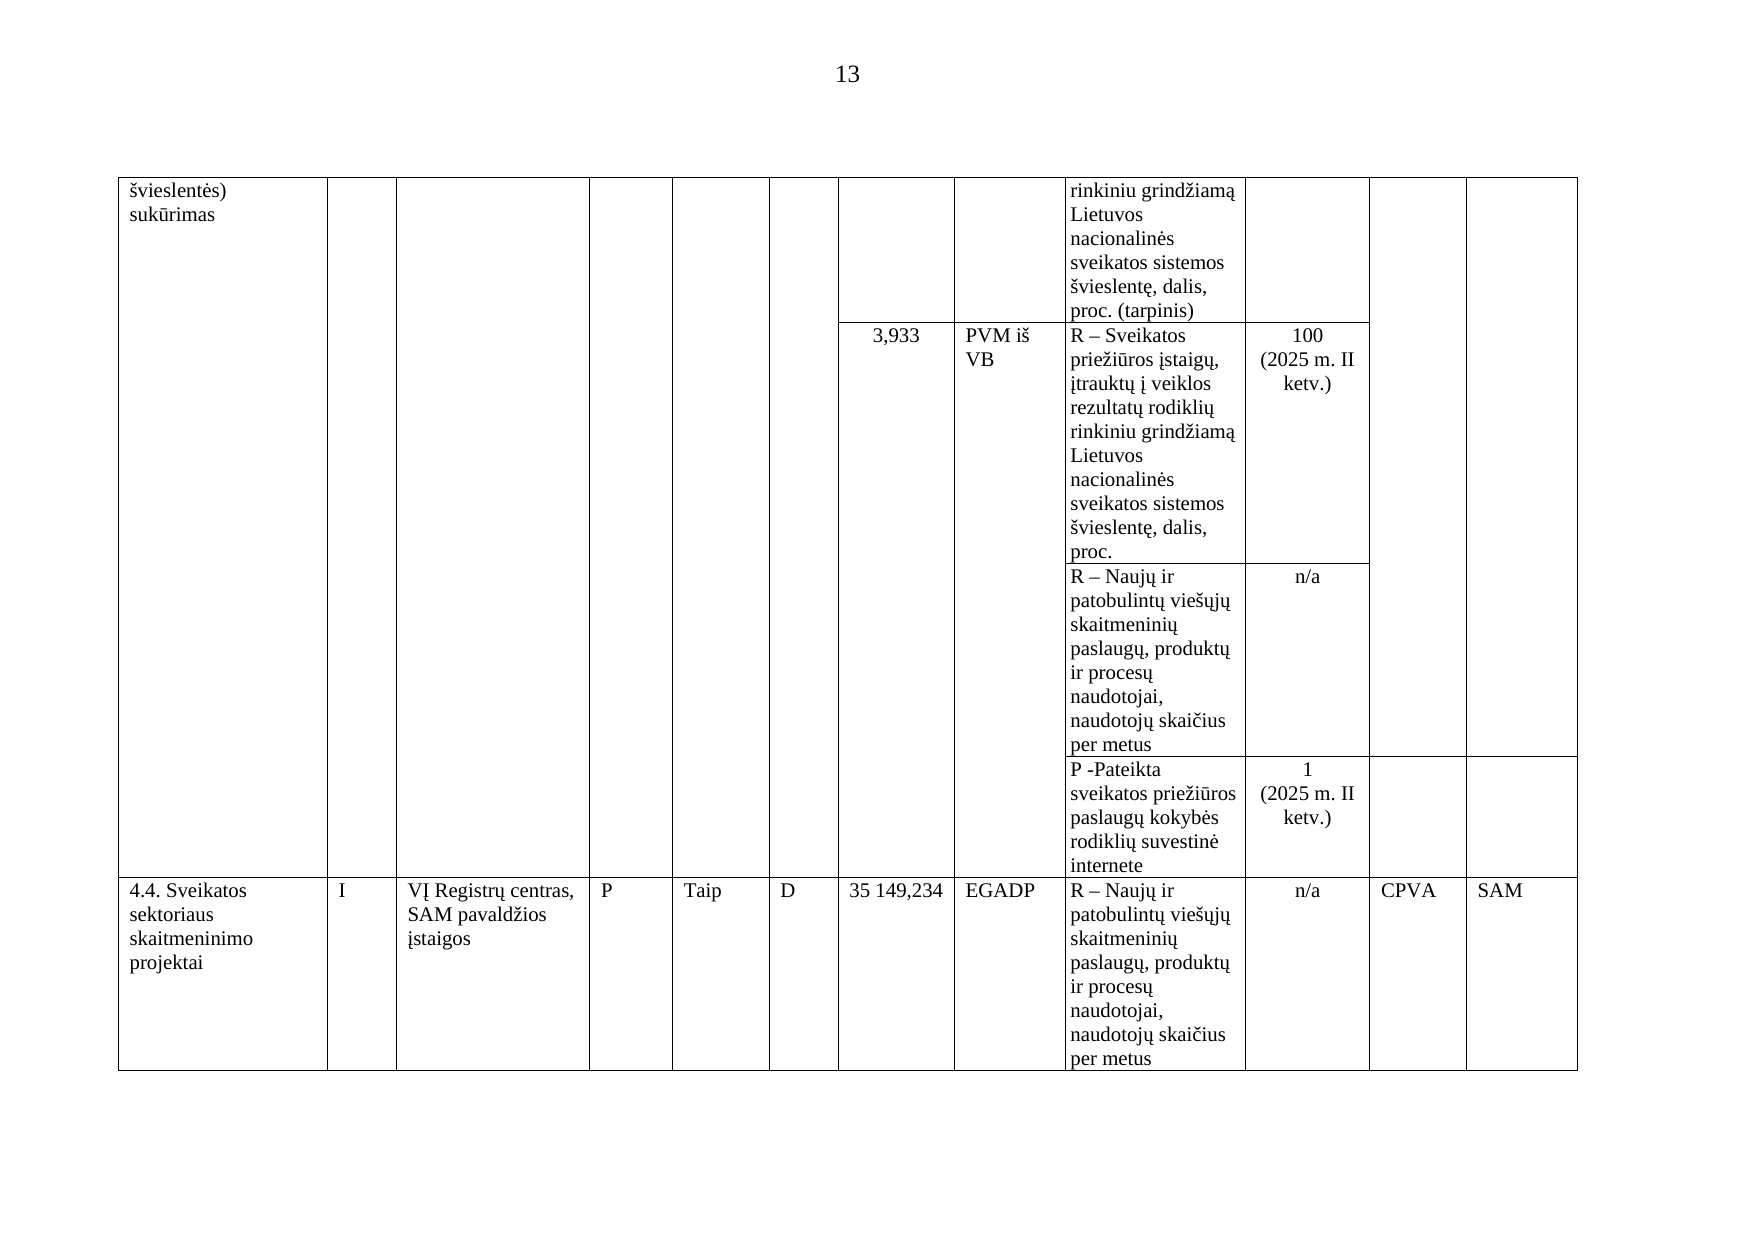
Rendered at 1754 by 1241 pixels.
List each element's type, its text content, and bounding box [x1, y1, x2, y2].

table_cell [1370, 178, 1466, 756]
table_cell [1467, 178, 1577, 756]
table_cell [590, 178, 672, 877]
table_cell 3,933 [839, 323, 954, 877]
table_cell R – Sveikatos priežiūros įstaigų, įtrauktų į veiklos rezultatų rodiklių rinkiniu grindžiamą Lietuvos nacionalinės sveikatos sistemos švieslentę, dalis, proc. [1066, 323, 1245, 563]
table_cell [328, 178, 396, 877]
table_cell [673, 178, 769, 877]
table_cell švieslentės) sukūrimas [119, 178, 327, 877]
table_cell [1246, 178, 1369, 322]
table_cell 35 149,234 [839, 878, 954, 1070]
table_cell Taip [673, 878, 769, 1070]
table_cell VĮ Registrų centras, SAM pavaldžios įstaigos [397, 878, 589, 1070]
table_cell [397, 178, 589, 877]
table_cell PVM iš VB [955, 323, 1065, 877]
table_cell rinkiniu grindžiamą Lietuvos nacionalinės sveikatos sistemos švieslentę, dalis, proc. (tarpinis) [1066, 178, 1245, 322]
table_cell D [770, 878, 838, 1070]
table_cell n/a [1246, 564, 1369, 756]
table_cell [1467, 757, 1577, 877]
table_cell P -Pateikta sveikatos priežiūros paslaugų kokybės rodiklių suvestinė internete [1066, 757, 1245, 877]
table_cell SAM [1467, 878, 1577, 1070]
table_cell [1370, 757, 1466, 877]
table_cell 4.4. Sveikatos sektoriaus skaitmeninimo projektai [119, 878, 327, 1070]
table_cell 1 (2025 m. II ketv.) [1246, 757, 1369, 877]
table_cell CPVA [1370, 878, 1466, 1070]
table_cell [955, 178, 1065, 322]
table_cell [770, 178, 838, 877]
table_cell P [590, 878, 672, 1070]
table_cell 100 (2025 m. II ketv.) [1246, 323, 1369, 563]
table_cell [839, 178, 954, 322]
table_cell R – Naujų ir patobulintų viešųjų skaitmeninių paslaugų, produktų ir procesų naudotojai, naudotojų skaičius per metus [1066, 878, 1245, 1070]
table_cell R – Naujų ir patobulintų viešųjų skaitmeninių paslaugų, produktų ir procesų naudotojai, naudotojų skaičius per metus [1066, 564, 1245, 756]
table_cell I [328, 878, 396, 1070]
table_cell n/a [1246, 878, 1369, 1070]
table_cell EGADP [955, 878, 1065, 1070]
